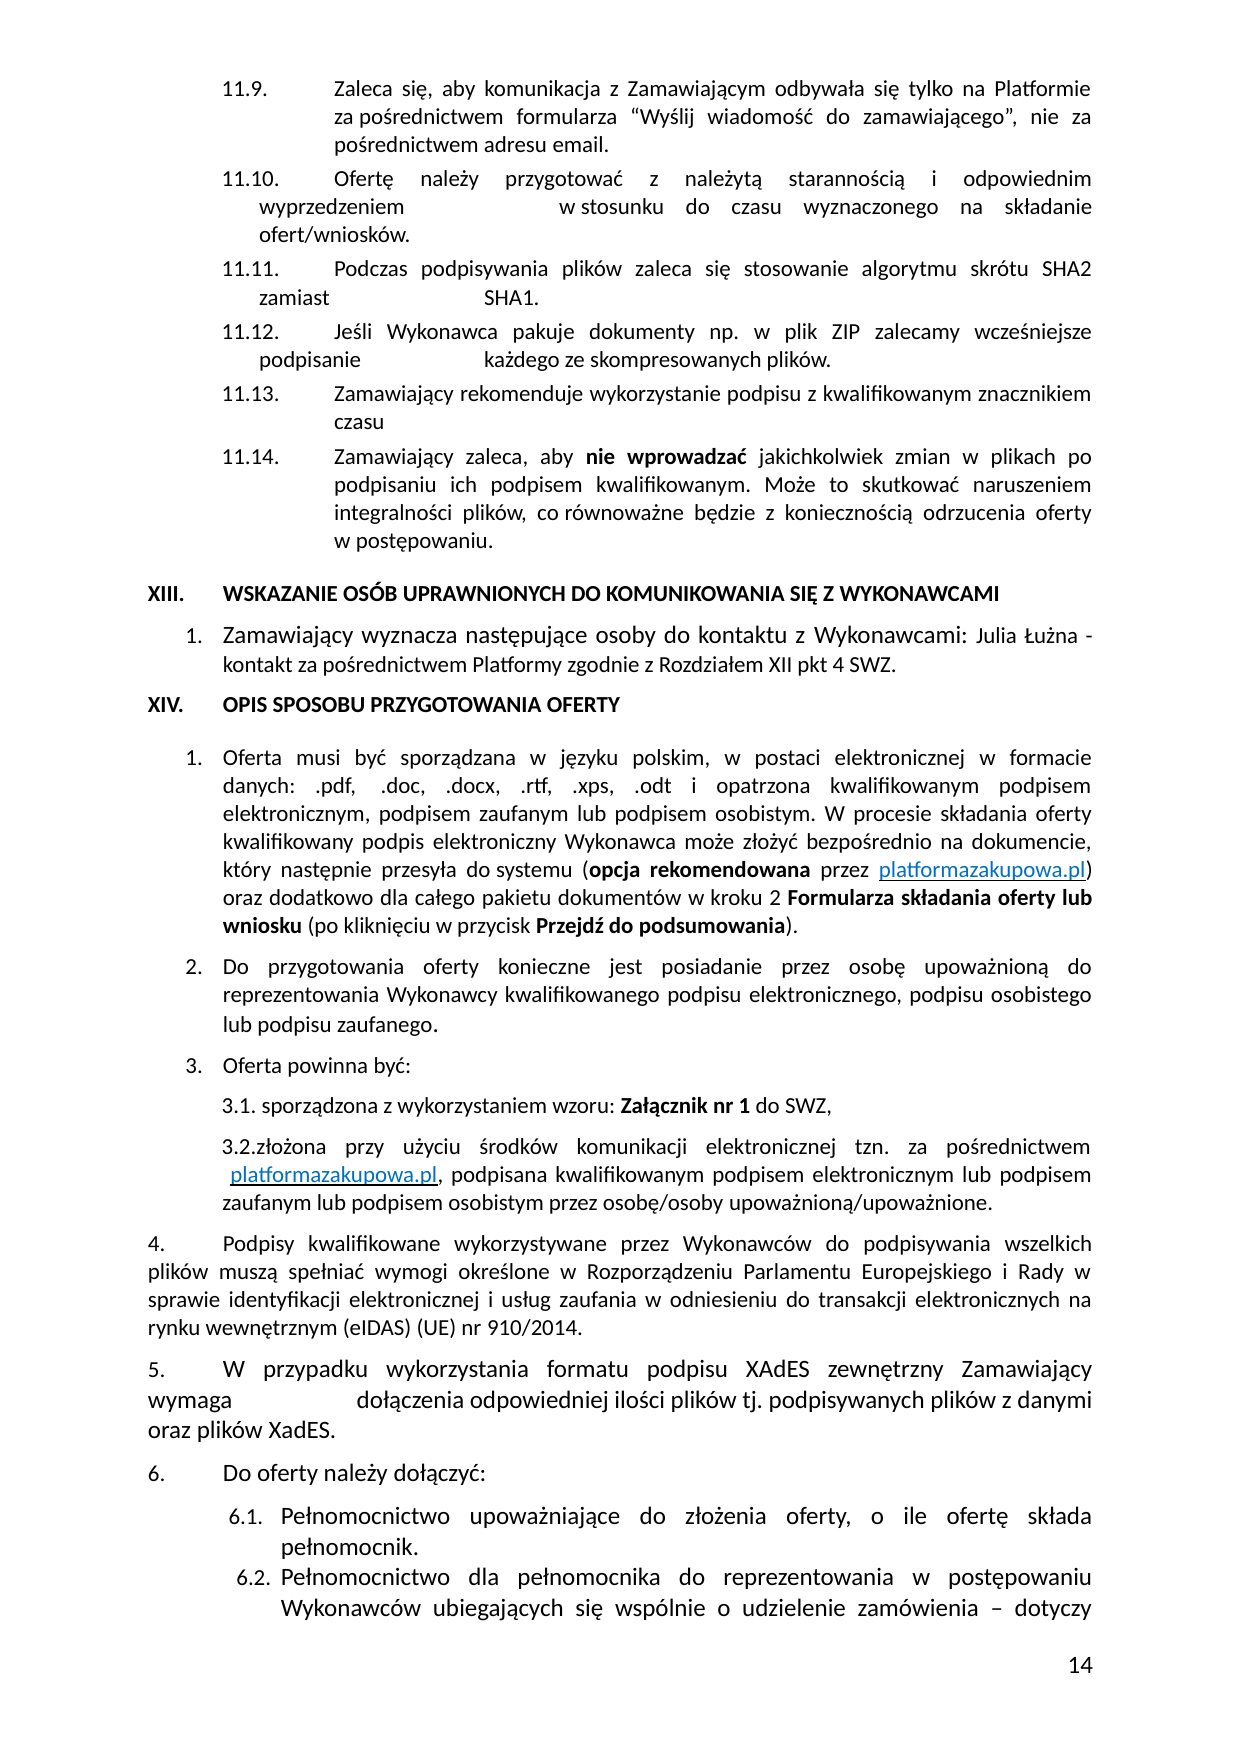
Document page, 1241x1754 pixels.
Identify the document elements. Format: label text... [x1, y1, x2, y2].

list Zamawiający wyznacza następujące osoby do kontaktu z Wykonawcami: Julia Łużna - kontakt za pośrednictwem Platformy zgodnie z Rozdziałem XII pkt 4 SWZ. [185, 619, 1093, 678]
list Podpisy kwalifikowane wykorzystywane przez Wykonawców do podpisywania wszelkich plików muszą spełniać wymogi określone w Rozporządzeniu Parlamentu Europejskiego i Rady w sprawie identyfikacji elektronicznej i usług zaufania w odniesieniu do transakcji elektronicznych na rynku wewnętrznym (eIDAS) (UE) nr 910/2014. [148, 1229, 1093, 1341]
list Oferta musi być sporządzana w języku polskim, w postaci elektronicznej w formacie danych: .pdf, .doc, .docx, .rtf, .xps, .odt i opatrzona kwalifikowanym podpisem elektronicznym, podpisem zaufanym lub podpisem osobistym. W procesie składania oferty kwalifikowany podpis elektroniczny Wykonawca może złożyć bezpośrednio na dokumencie, który następnie przesyła do systemu (opcja rekomendowana przez platformazakupowa.pl) oraz dodatkowo dla całego pakietu dokumentów w kroku 2 Formularza składania oferty lub wniosku (po kliknięciu w przycisk Przejdź do podsumowania). [185, 743, 1093, 939]
list Zamawiający rekomenduje wykorzystanie podpisu z kwalifikowanym znacznikiem czasu [221, 379, 1093, 435]
list Do oferty należy dołączyć: [148, 1457, 1093, 1488]
list Pełnomocnictwo upoważniające do złożenia oferty, o ile ofertę składa pełnomocnik. [228, 1500, 1093, 1561]
list Pełnomocnictwo dla pełnomocnika do reprezentowania w postępowaniu Wykonawców ubiegających się wspólnie o udzielenie zamówienia – dotyczy [236, 1561, 1093, 1622]
list Jeśli Wykonawca pakuje dokumenty np. w plik ZIP zalecamy wcześniejsze podpisanie każdego ze skompresowanych plików. [221, 317, 1093, 373]
list 3.2.złożona przy użyciu środków komunikacji elektronicznej tzn. za pośrednictwem platformazakupowa.pl, podpisana kwalifikowanym podpisem elektronicznym lub podpisem zaufanym lub podpisem osobistym przez osobę/osoby upoważnioną/upoważnione. [221, 1132, 1093, 1216]
list Podczas podpisywania plików zaleca się stosowanie algorytmu skrótu SHA2 zamiast SHA1. [221, 254, 1093, 311]
list Ofertę należy przygotować z należytą starannością i odpowiednim wyprzedzeniem w stosunku do czasu wyznaczonego na składanie ofert/wniosków. [221, 164, 1093, 248]
list 3.1. sporządzona z wykorzystaniem wzoru: Załącznik nr 1 do SWZ, [221, 1092, 1093, 1120]
list Oferta powinna być: [185, 1051, 1093, 1079]
list Zamawiający zaleca, aby nie wprowadzać jakichkolwiek zmian w plikach po podpisaniu ich podpisem kwalifikowanym. Może to skutkować naruszeniem integralności plików, co równoważne będzie z koniecznością odrzucenia oferty w postępowaniu. [221, 442, 1093, 554]
subtitle XIII. WSKAZANIE OSÓB UPRAWNIONYCH DO KOMUNIKOWANIA SIĘ Z WYKONAWCAMI [148, 579, 1093, 607]
list Zaleca się, aby komunikacja z Zamawiającym odbywała się tylko na Platformie za pośrednictwem formularza “Wyślij wiadomość do zamawiającego”, nie za pośrednictwem adresu email. [221, 74, 1093, 158]
subtitle XIV. OPIS SPOSOBU PRZYGOTOWANIA OFERTY [148, 690, 1093, 718]
list W przypadku wykorzystania formatu podpisu XAdES zewnętrzny Zamawiający wymaga dołączenia odpowiedniej ilości plików tj. podpisywanych plików z danymi oraz plików XadES. [148, 1353, 1093, 1445]
list Do przygotowania oferty konieczne jest posiadanie przez osobę upoważnioną do reprezentowania Wykonawcy kwalifikowanego podpisu elektronicznego, podpisu osobistego lub podpisu zaufanego. [185, 952, 1093, 1039]
